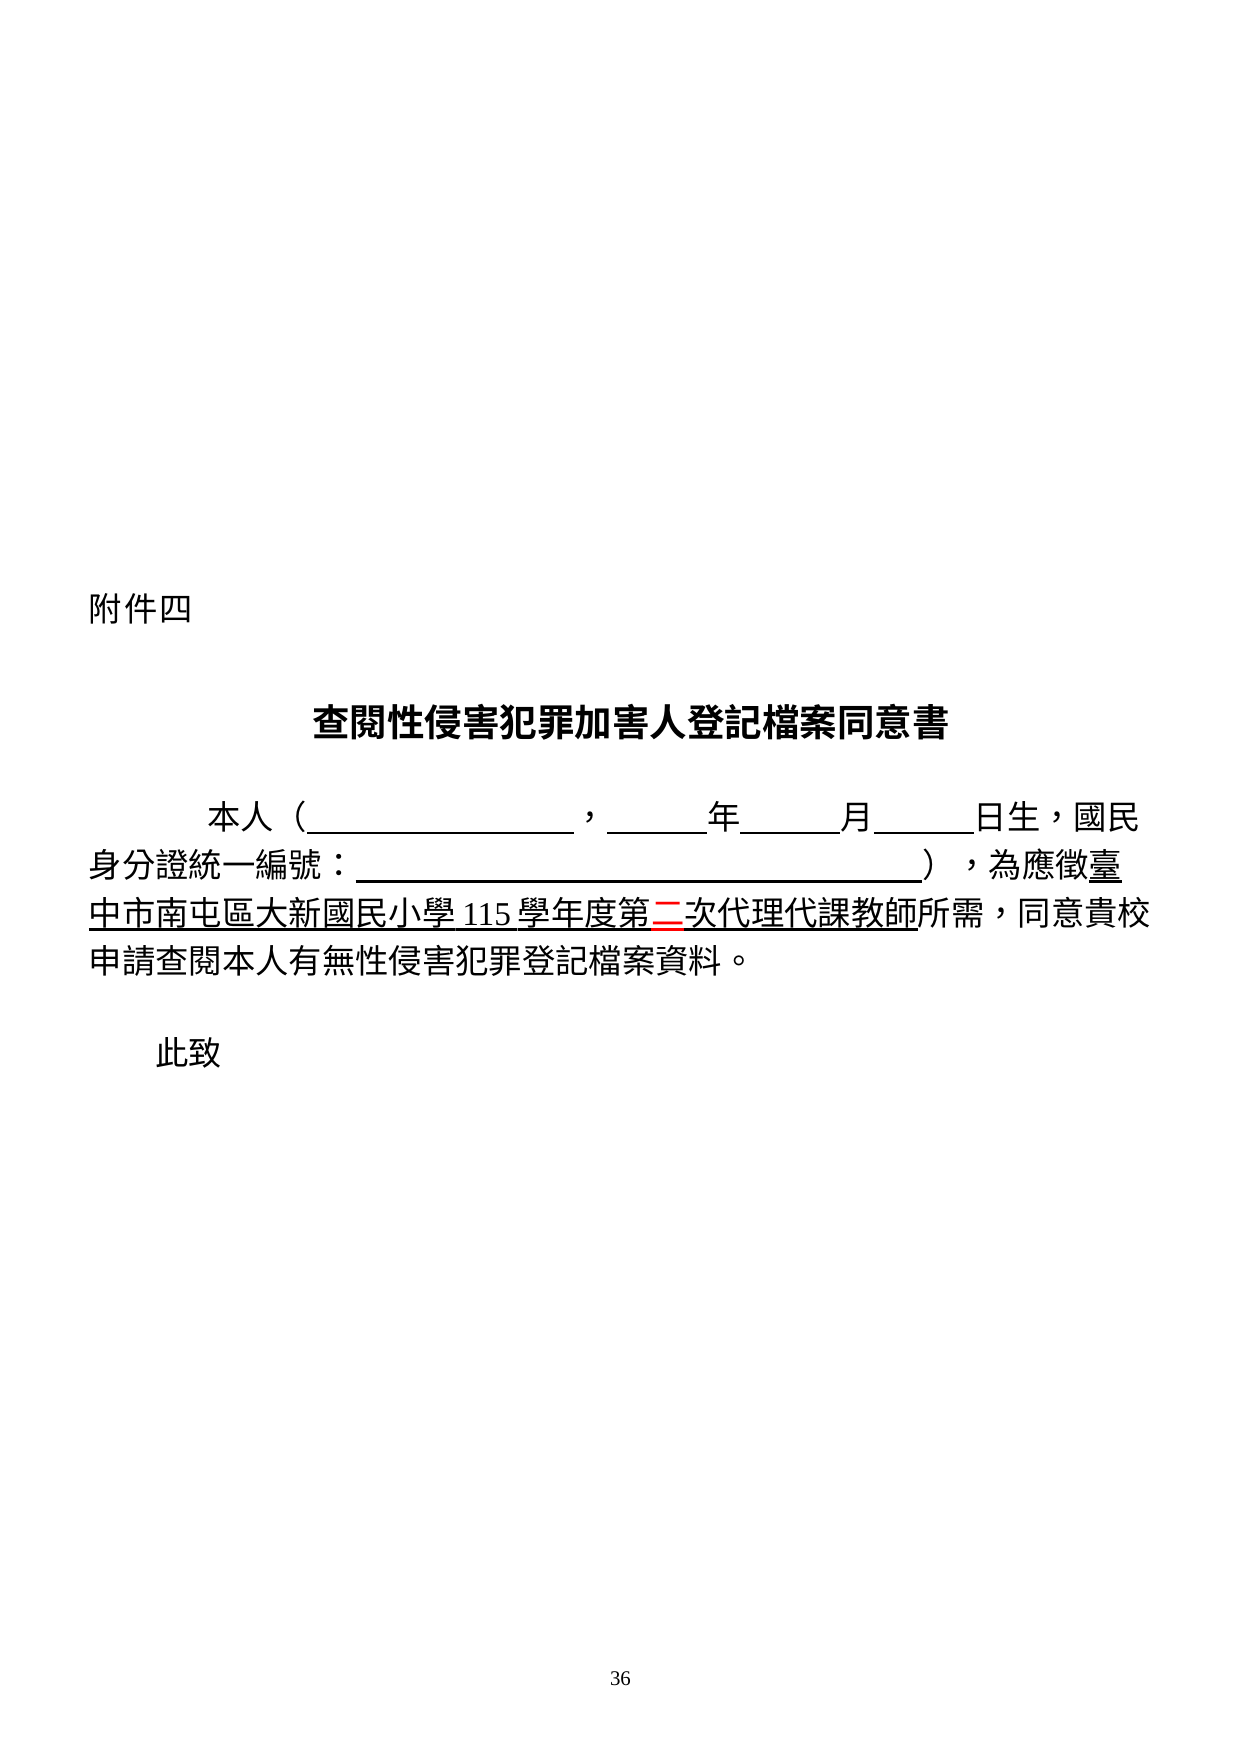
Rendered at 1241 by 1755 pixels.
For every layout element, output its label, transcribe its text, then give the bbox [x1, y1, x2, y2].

text 本人（ ， 年 月 日生，國民身分證統一編號： ），為應徵臺中市南屯區大新國民小學115學年度第二次代理代課教師所需，同意貴校申請查閱本人有無性侵害犯罪登記檔案資料。 [89, 791, 1152, 983]
text 附件四 [89, 583, 1152, 631]
text 此致 [89, 1027, 1152, 1075]
text 查閱性侵害犯罪加害人登記檔案同意書 [89, 693, 1173, 747]
